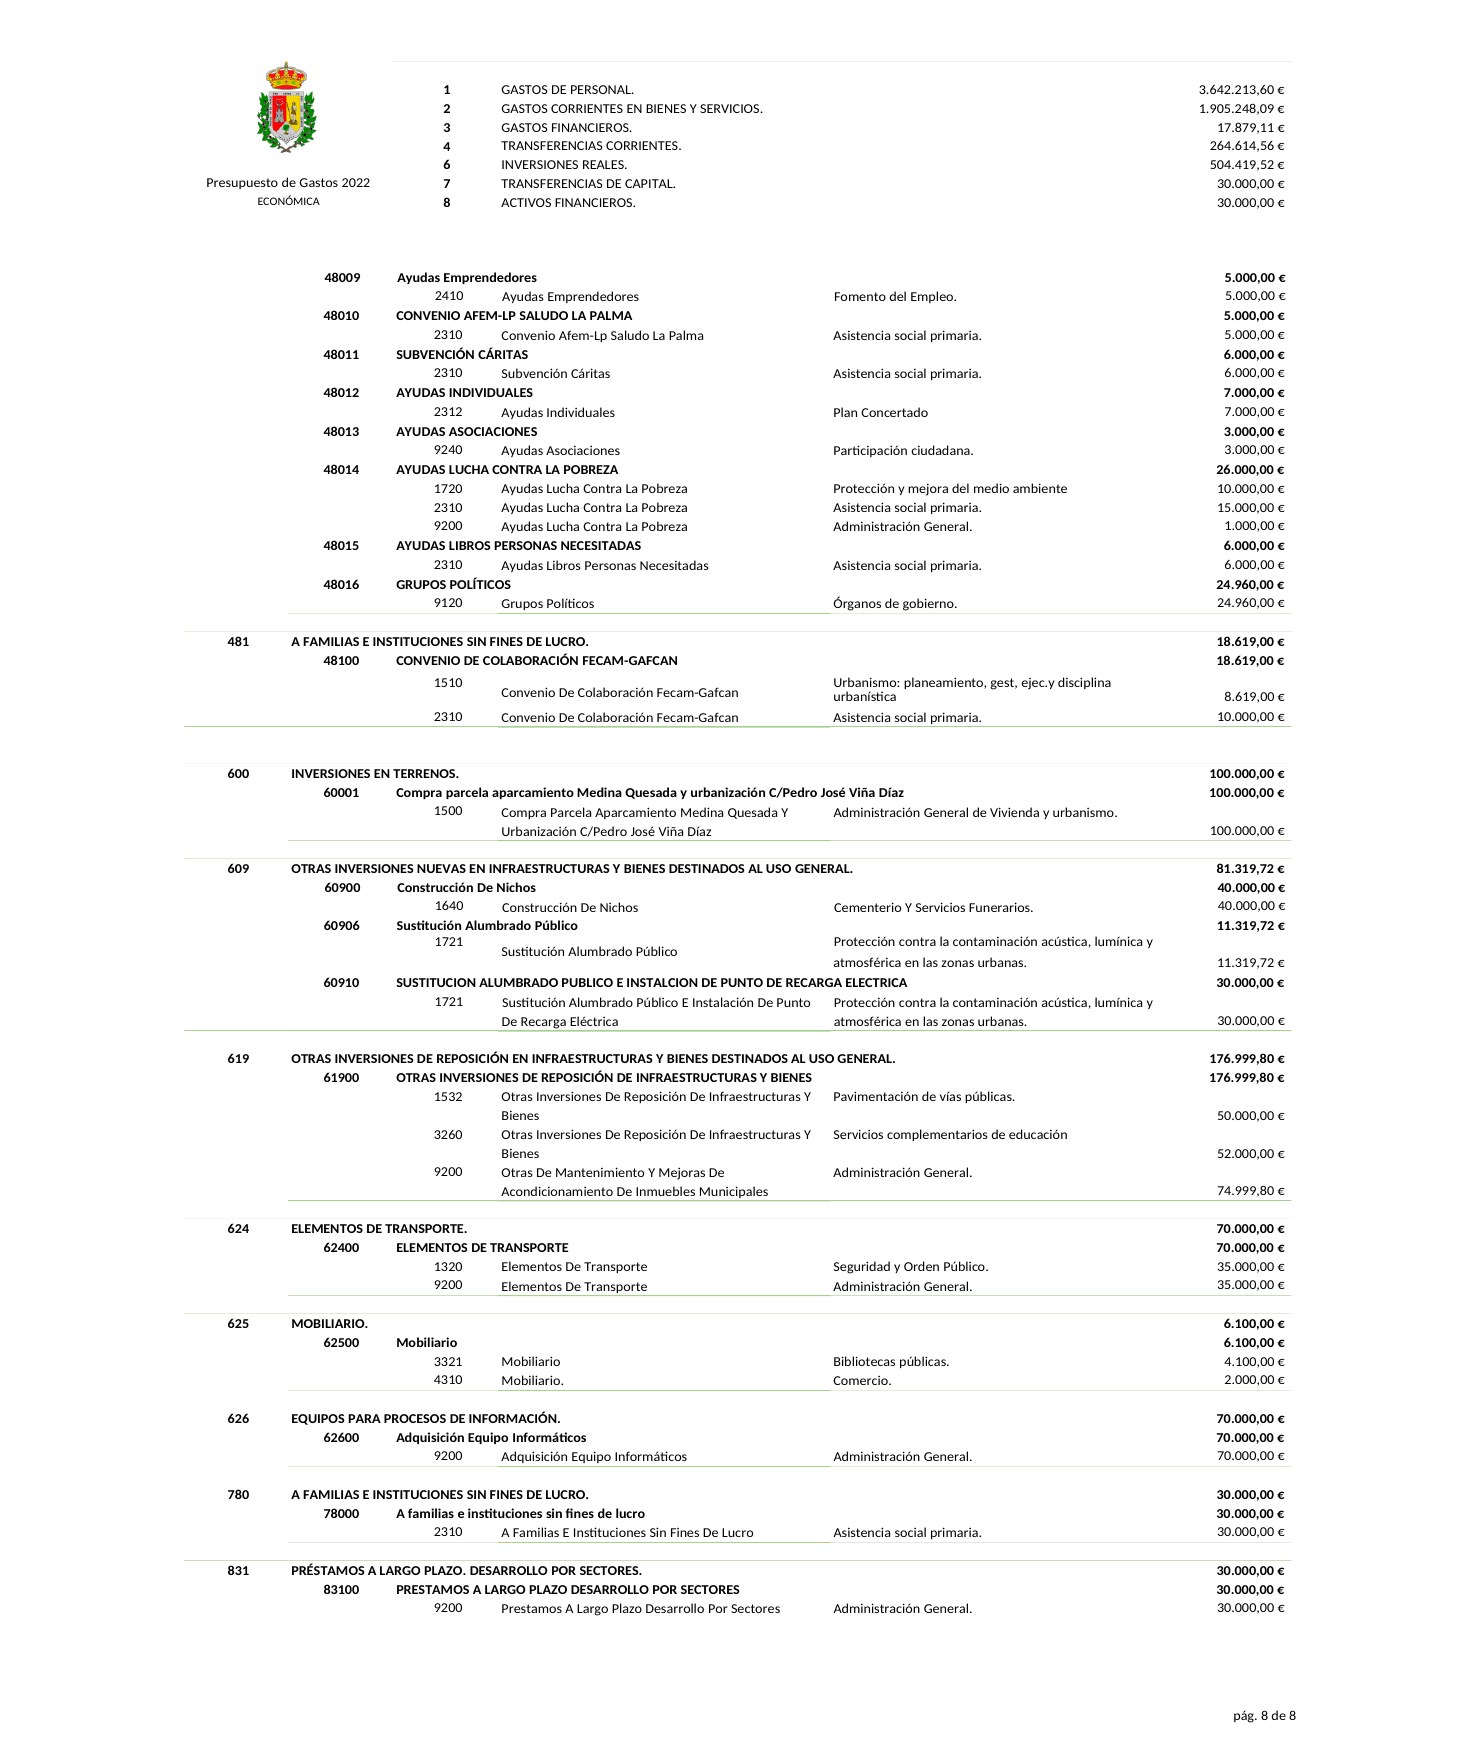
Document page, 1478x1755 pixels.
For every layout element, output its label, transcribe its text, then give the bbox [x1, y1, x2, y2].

text 3260 Otras Inversiones De Reposición De Infraestructuras Y Servicios complementarios de educación [434, 1126, 1292, 1143]
text TRANSFERENCIAS DE CAPITAL. 30.000,00 € [501, 175, 1292, 192]
text 609 OTRAS INVERSIONES NUEVAS EN INFRAESTRUCTURAS Y BIENES DESTINADOS AL USO GENERAL. 81.319,72 € [227, 860, 1292, 877]
text De Recarga Eléctrica atmosférica en las zonas urbanas. 30.000,00 € [494, 1012, 1292, 1030]
text Bienes 50.000,00 € [501, 1107, 1292, 1124]
text 1532 Otras Inversiones De Reposición De Infraestructuras Y Pavimentación de vías públicas. [434, 1088, 1292, 1105]
text 2310 Convenio Afem-Lp Saludo La Palma Asistencia social primaria. 5.000,00 € [434, 326, 1292, 344]
text 4 [395, 138, 498, 154]
text 481 A FAMILIAS E INSTITUCIONES SIN FINES DE LUCRO. 18.619,00 € [227, 633, 1292, 650]
text 60900 Construcción De Nichos 40.000,00 € [288, 879, 1285, 896]
text pág. 8 de 8 [1233, 1708, 1298, 1724]
text 9120 Grupos Políticos Órganos de gobierno. 24.960,00 € [434, 594, 1292, 612]
text 48016 GRUPOS POLÍTICOS 24.960,00 € [323, 576, 1292, 592]
text 83100 PRESTAMOS A LARGO PLAZO DESARROLLO POR SECTORES 30.000,00 € [323, 1581, 1292, 1597]
text ACTIVOS FINANCIEROS. 30.000,00 € [501, 194, 1292, 210]
text 48011 SUBVENCIÓN CÁRITAS 6.000,00 € [323, 346, 1292, 362]
text 2410 Ayudas Emprendedores Fomento del Empleo. 5.000,00 € [288, 287, 1285, 305]
text TRANSFERENCIAS CORRIENTES. 264.614,56 € [501, 138, 1292, 154]
text 4310 Mobiliario. Comercio. 2.000,00 € [434, 1371, 1292, 1389]
text TOTAL [393, 63, 1247, 79]
text 9200 Otras De Mantenimiento Y Mejoras De Administración General. [434, 1163, 1292, 1181]
text ECONÓMICA [204, 194, 372, 208]
text 2312 Ayudas Individuales Plan Concertado 7.000,00 € [434, 403, 1292, 421]
text Sustitución Alumbrado Público atmosférica en las zonas urbanas. 11.319,72 € [501, 949, 1292, 972]
text 62500 Mobiliario 6.100,00 € [323, 1334, 1292, 1351]
text 78000 A familias e instituciones sin fines de lucro 30.000,00 € [323, 1505, 1292, 1521]
text 2 [395, 100, 498, 117]
text GASTOS DE PERSONAL. 3.642.213,60 € [501, 81, 1292, 98]
text 48014 AYUDAS LUCHA CONTRA LA POBREZA 26.000,00 € [323, 461, 1292, 478]
text 2310 Ayudas Lucha Contra La Pobreza Asistencia social primaria. 15.000,00 € [434, 499, 1292, 516]
text 61900 OTRAS INVERSIONES DE REPOSICIÓN DE INFRAESTRUCTURAS Y BIENES 176.999,80 € [323, 1069, 1292, 1086]
text 6 [395, 156, 498, 173]
text 60001 Compra parcela aparcamiento Medina Quesada y urbanización C/Pedro José Viña Díaz 100.000,00 € [323, 784, 1292, 801]
text 7 [395, 175, 498, 192]
text 780 A FAMILIAS E INSTITUCIONES SIN FINES DE LUCRO. 30.000,00 € [227, 1486, 1292, 1503]
text urbanística 8.619,00 € [833, 691, 1292, 704]
text 1510 Convenio De Colaboración Fecam-Gafcan Urbanismo: planeamiento, gest, ejec.y disciplina [434, 672, 1292, 691]
text Acondicionamiento De Inmuebles Municipales 74.999,80 € [501, 1182, 1292, 1200]
text 1 [395, 81, 498, 98]
text INVERSIONES REALES. 504.419,52 € [501, 156, 1292, 173]
text Bienes 52.000,00 € [501, 1145, 1292, 1161]
text 619 OTRAS INVERSIONES DE REPOSICIÓN EN INFRAESTRUCTURAS Y BIENES DESTINADOS AL USO GENERAL. 176.999,80 € [227, 1051, 1292, 1067]
text 2310 Subvención Cáritas Asistencia social primaria. 6.000,00 € [434, 364, 1292, 382]
text 831 PRÉSTAMOS A LARGO PLAZO. DESARROLLO POR SECTORES. 30.000,00 € [227, 1562, 1292, 1579]
text 48015 AYUDAS LIBROS PERSONAS NECESITADAS 6.000,00 € [323, 537, 1292, 554]
text 9240 Ayudas Asociaciones Participación ciudadana. 3.000,00 € [434, 441, 1292, 459]
text Urbanización C/Pedro José Viña Díaz 100.000,00 € [501, 822, 1292, 839]
text 1500 Compra Parcela Aparcamiento Medina Quesada Y Administración General de Vivienda y urbanismo. [434, 803, 1292, 820]
text 3 [395, 119, 498, 136]
text Presupuesto de Gastos 2022 [204, 174, 372, 191]
text 62600 Adquisición Equipo Informáticos 70.000,00 € [323, 1429, 1292, 1445]
text 48013 AYUDAS ASOCIACIONES 3.000,00 € [323, 423, 1292, 439]
text 1721 Protección contra la contaminación acústica, lumínica y [295, 937, 1292, 949]
text 9200 Elementos De Transporte Administración General. 35.000,00 € [434, 1276, 1292, 1294]
text 625 MOBILIARIO. 6.100,00 € [227, 1315, 1292, 1332]
text 1640 Construcción De Nichos Cementerio Y Servicios Funerarios. 40.000,00 € [288, 897, 1285, 915]
text GASTOS FINANCIEROS. 17.879,11 € [501, 119, 1292, 135]
text 8 [395, 194, 498, 211]
text 60910 SUSTITUCION ALUMBRADO PUBLICO E INSTALCION DE PUNTO DE RECARGA ELECTRICA 30.000,00 € [323, 975, 1292, 991]
text 1720 Ayudas Lucha Contra La Pobreza Protección y mejora del medio ambiente 10.000,00 € [434, 480, 1292, 497]
text 48012 AYUDAS INDIVIDUALES 7.000,00 € [323, 384, 1292, 401]
text Total General 6.394.374,88 € [184, 1619, 1285, 1636]
text 62400 ELEMENTOS DE TRANSPORTE 70.000,00 € [323, 1239, 1292, 1256]
text 1320 Elementos De Transporte Seguridad y Orden Público. 35.000,00 € [434, 1258, 1292, 1275]
text 600 INVERSIONES EN TERRENOS. 100.000,00 € [227, 765, 1292, 782]
text 2310 Convenio De Colaboración Fecam-Gafcan Asistencia social primaria. 10.000,00 € [434, 708, 1292, 726]
text 3321 Mobiliario Bibliotecas públicas. 4.100,00 € [434, 1353, 1292, 1370]
text 2310 Ayudas Libros Personas Necesitadas Asistencia social primaria. 6.000,00 € [434, 556, 1292, 574]
text 1721 Sustitución Alumbrado Público E Instalación De Punto Protección contra la contaminación acústica, lumínica y [295, 993, 1292, 1011]
text 60906 Sustitución Alumbrado Público 11.319,72 € [317, 917, 1292, 934]
text 6.394.374,88 € [393, 213, 1285, 229]
text 48010 CONVENIO AFEM-LP SALUDO LA PALMA 5.000,00 € [323, 307, 1292, 324]
text PRESUPUESTO [184, 250, 1271, 267]
text 2310 A Familias E Instituciones Sin Fines De Lucro Asistencia social primaria. 30.000,00 € [434, 1523, 1292, 1541]
text 48100 CONVENIO DE COLABORACIÓN FECAM-GAFCAN 18.619,00 € [323, 652, 1292, 668]
text 624 ELEMENTOS DE TRANSPORTE. 70.000,00 € [227, 1221, 1292, 1237]
text GASTOS CORRIENTES EN BIENES Y SERVICIOS. 1.905.248,09 € [501, 100, 1292, 117]
text 9200 Adquisición Equipo Informáticos Administración General. 70.000,00 € [434, 1447, 1292, 1465]
text 626 EQUIPOS PARA PROCESOS DE INFORMACIÓN. 70.000,00 € [227, 1410, 1292, 1427]
text 48009 Ayudas Emprendedores 5.000,00 € [288, 269, 1285, 286]
text 9200 Prestamos A Largo Plazo Desarrollo Por Sectores Administración General. 30.000,00 € [434, 1599, 1292, 1617]
text 9200 Ayudas Lucha Contra La Pobreza Administración General. 1.000,00 € [434, 517, 1292, 535]
